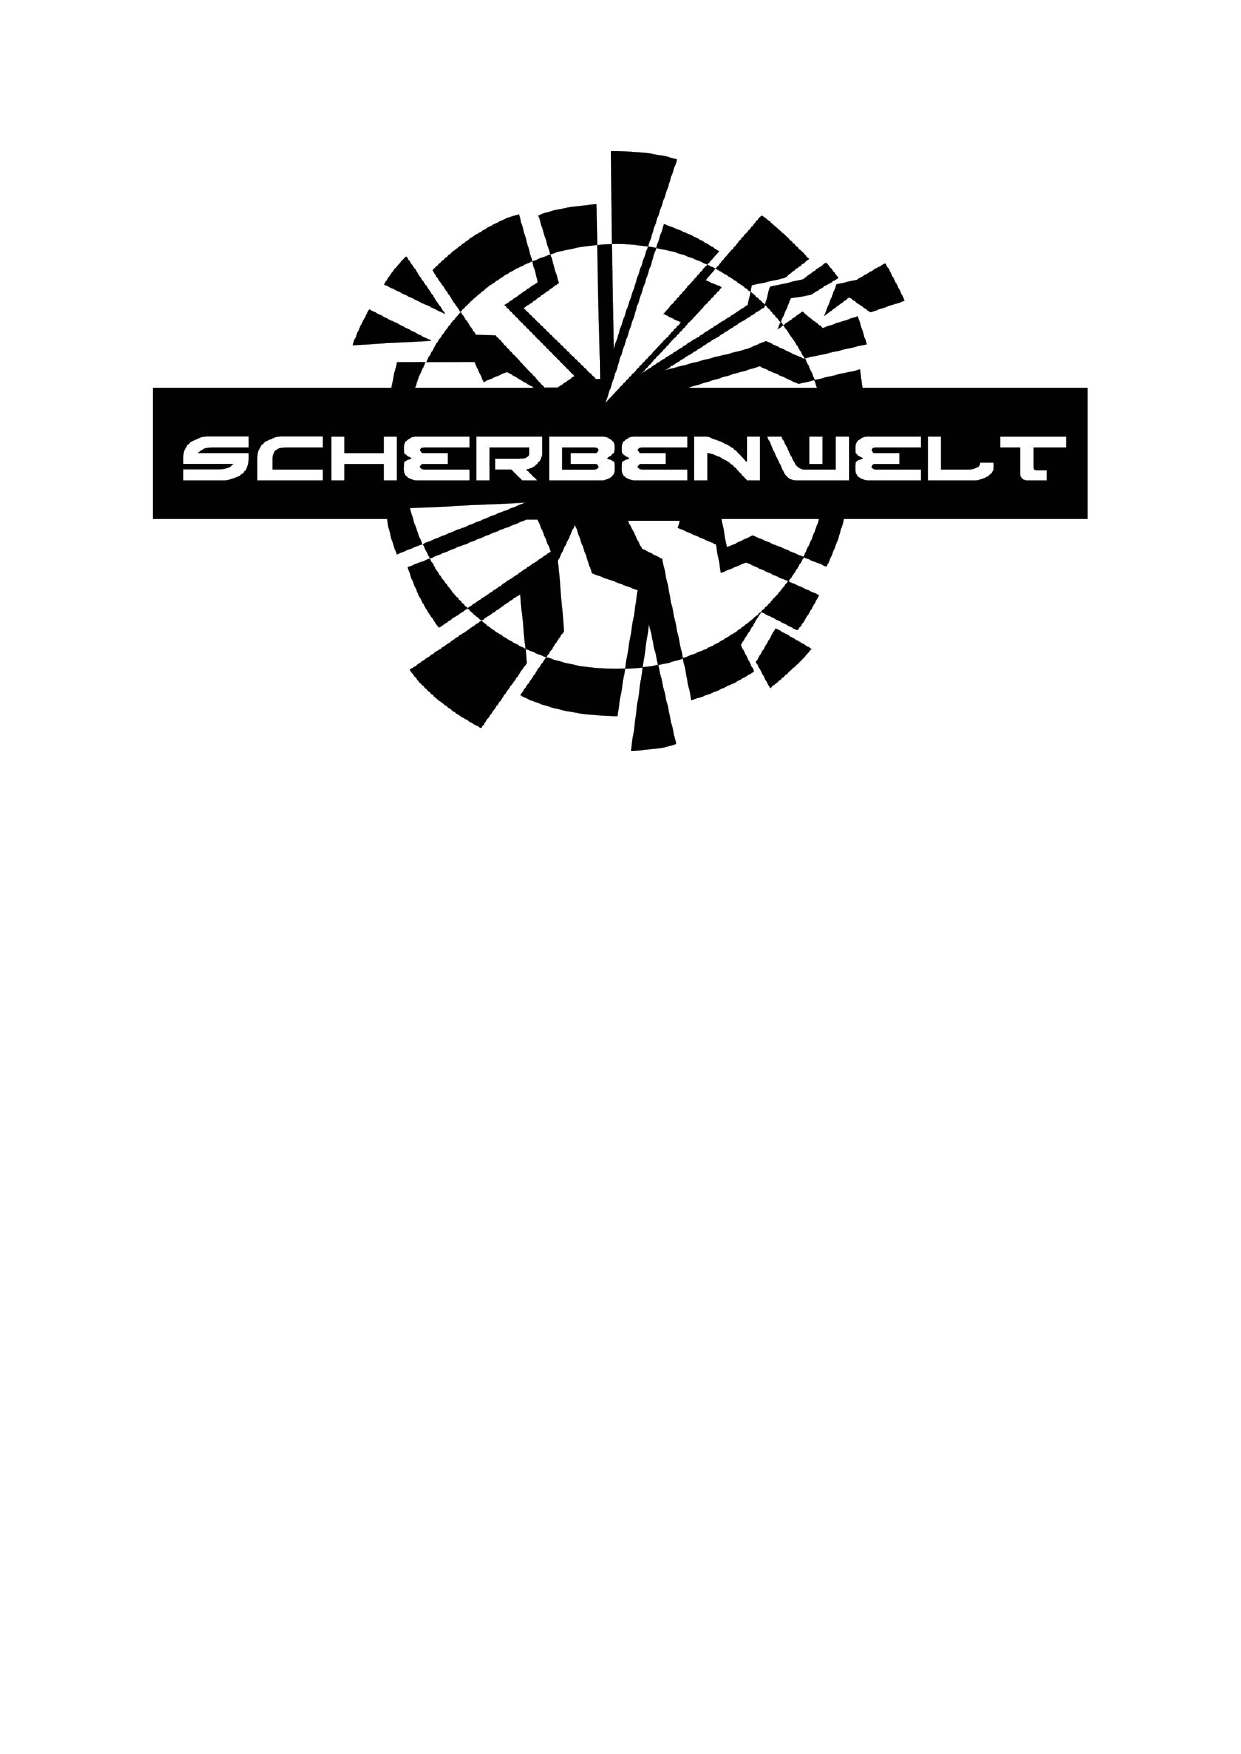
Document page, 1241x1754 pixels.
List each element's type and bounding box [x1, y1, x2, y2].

picture [147, 147, 1093, 754]
